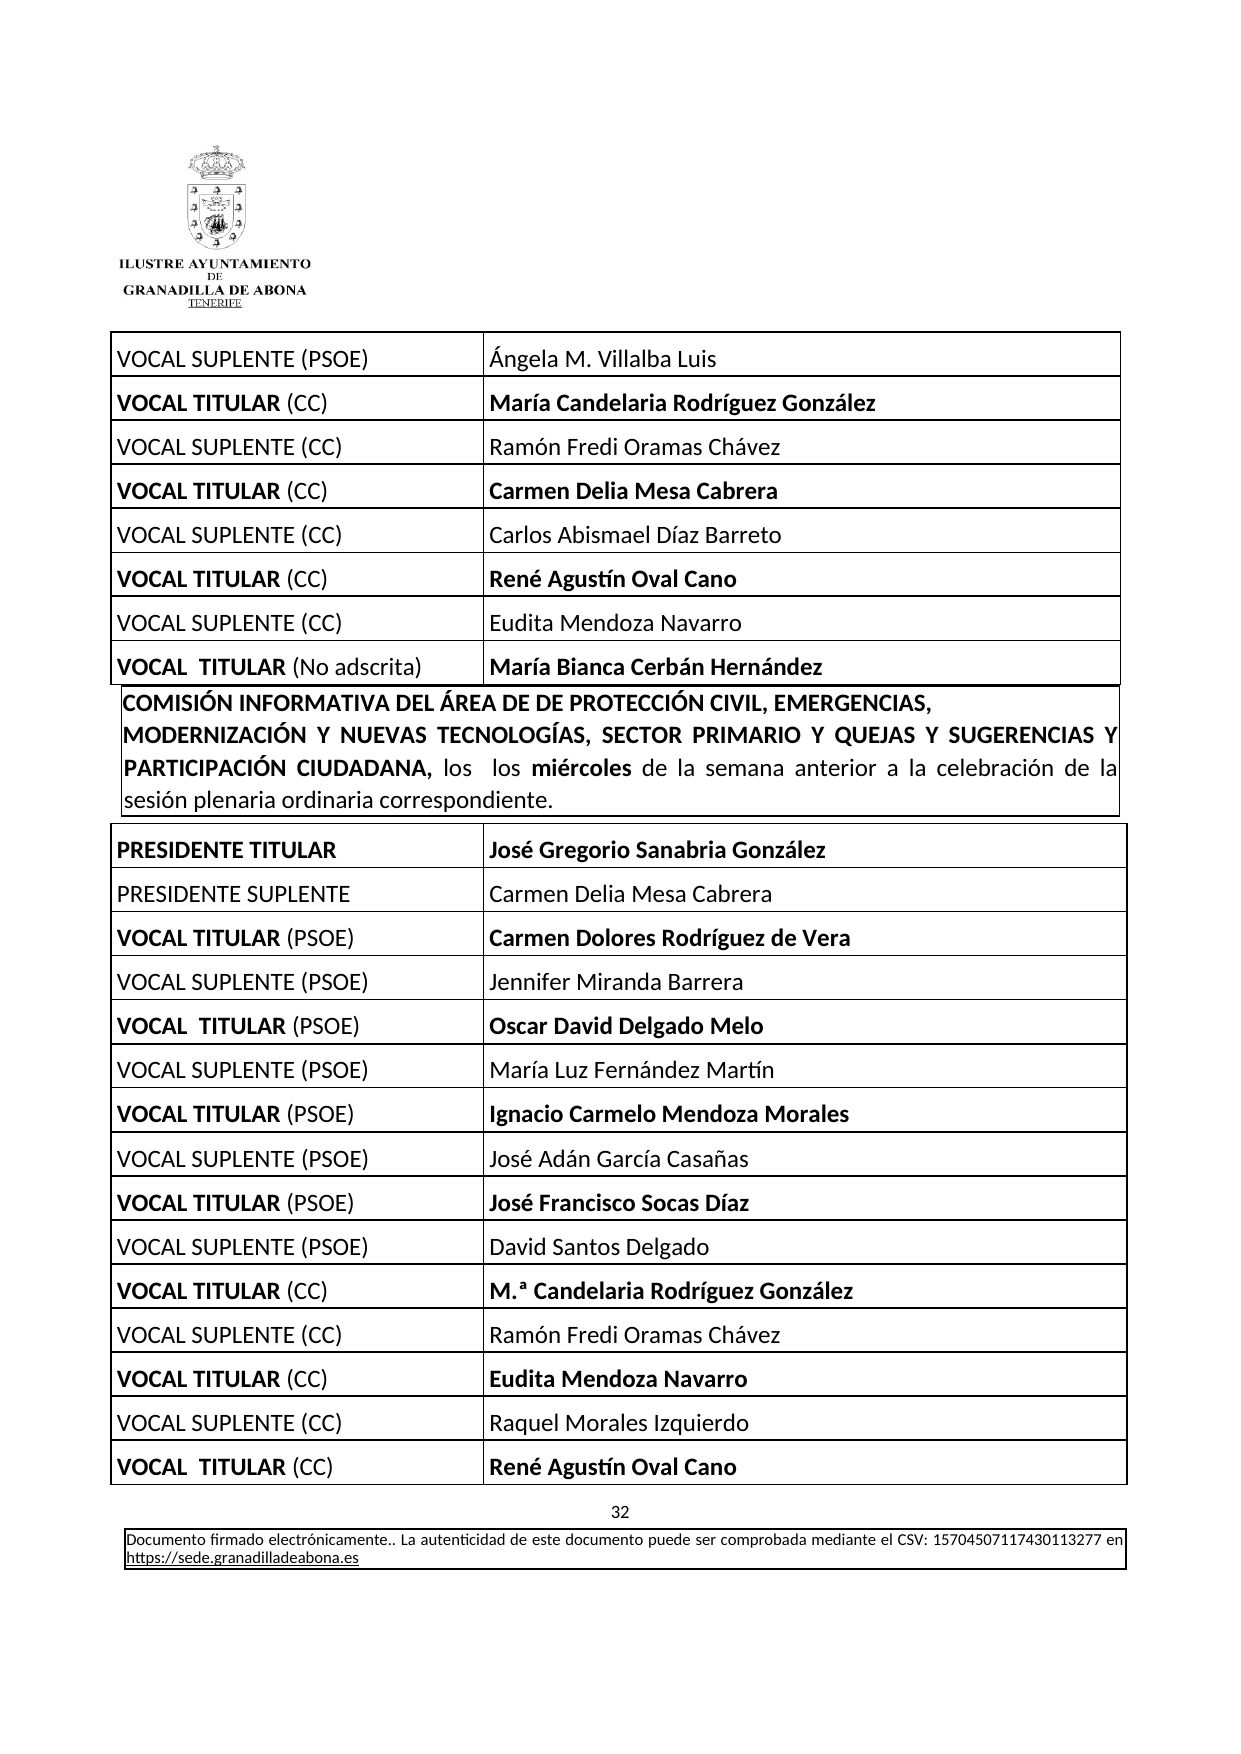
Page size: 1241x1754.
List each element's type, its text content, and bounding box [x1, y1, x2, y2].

table_cell Carmen Delia Mesa Cabrera [484, 465, 1120, 507]
table_cell Carmen Delia Mesa Cabrera [484, 868, 1126, 911]
table_header José Gregorio Sanabria González [484, 824, 1126, 867]
table_cell Oscar David Delgado Melo [484, 1000, 1126, 1043]
table_cell Raquel Morales Izquierdo [484, 1397, 1126, 1439]
table_cell María Luz Fernández Martín [484, 1045, 1126, 1087]
table_cell Carlos Abismael Díaz Barreto [484, 509, 1120, 551]
table_cell Ángela M. Villalba Luis [484, 333, 1120, 375]
table_cell VOCAL TITULAR (CC) [112, 553, 483, 595]
table_cell VOCAL SUPLENTE (CC) [112, 1397, 483, 1439]
table_cell VOCAL SUPLENTE (PSOE) [112, 956, 483, 999]
table_cell VOCAL SUPLENTE (PSOE) [112, 1045, 483, 1087]
table_cell VOCAL SUPLENTE (PSOE) [112, 1133, 483, 1175]
table_cell José Francisco Socas Díaz [484, 1177, 1126, 1219]
table_cell René Agustín Oval Cano [484, 1441, 1126, 1483]
table_cell VOCAL TITULAR (PSOE) [112, 912, 483, 955]
table_cell VOCAL TITULAR (CC) [112, 1353, 483, 1395]
table_cell VOCAL TITULAR (No adscrita) [112, 641, 483, 683]
table_cell VOCAL SUPLENTE (CC) [112, 1309, 483, 1351]
table_cell VOCAL SUPLENTE (PSOE) [112, 1221, 483, 1263]
table_cell VOCAL TITULAR (CC) [112, 1265, 483, 1307]
table_cell M.ª Candelaria Rodríguez González [484, 1265, 1126, 1307]
table_cell Carmen Dolores Rodríguez de Vera [484, 912, 1126, 955]
table_cell VOCAL TITULAR (CC) [112, 1441, 483, 1483]
table_cell VOCAL TITULAR (PSOE) [112, 1177, 483, 1219]
table_header PRESIDENTE TITULAR [112, 824, 483, 867]
table_cell Ramón Fredi Oramas Chávez [484, 421, 1120, 463]
table_cell María Candelaria Rodríguez González [484, 377, 1120, 419]
table_cell VOCAL TITULAR (CC) [112, 377, 483, 419]
table_cell Jennifer Miranda Barrera [484, 956, 1126, 999]
table_cell VOCAL SUPLENTE (CC) [112, 597, 483, 639]
text COMISIÓN INFORMATIVA DEL ÁREA DE DE PROTECCIÓN CIVIL, EMERGENCIAS, [122, 687, 1119, 717]
table_cell VOCAL SUPLENTE (CC) [112, 509, 483, 551]
table_cell David Santos Delgado [484, 1221, 1126, 1263]
table_cell María Bianca Cerbán Hernández [484, 641, 1120, 683]
table_cell Eudita Mendoza Navarro [484, 597, 1120, 639]
table_cell VOCAL TITULAR (CC) [112, 465, 483, 507]
table_cell Ramón Fredi Oramas Chávez [484, 1309, 1126, 1351]
table_cell Eudita Mendoza Navarro [484, 1353, 1126, 1395]
table_cell José Adán García Casañas [484, 1133, 1126, 1175]
table_cell VOCAL SUPLENTE (CC) [112, 421, 483, 463]
table_cell VOCAL TITULAR (PSOE) [112, 1088, 483, 1131]
table_cell PRESIDENTE SUPLENTE [112, 868, 483, 911]
table_cell VOCAL SUPLENTE (PSOE) [112, 333, 483, 375]
text MODERNIZACIÓN Y NUEVAS TECNOLOGÍAS, SECTOR PRIMARIO Y QUEJAS Y SUGERENCIAS Y PARTICIPACIÓN CIUDADANA, los los miércoles de la semana anterior a la celebración de la sesión plenaria ordinaria correspondiente. [122, 718, 1119, 815]
table_cell René Agustín Oval Cano [484, 553, 1120, 595]
table_cell Ignacio Carmelo Mendoza Morales [484, 1088, 1126, 1131]
table_cell VOCAL TITULAR (PSOE) [112, 1000, 483, 1043]
